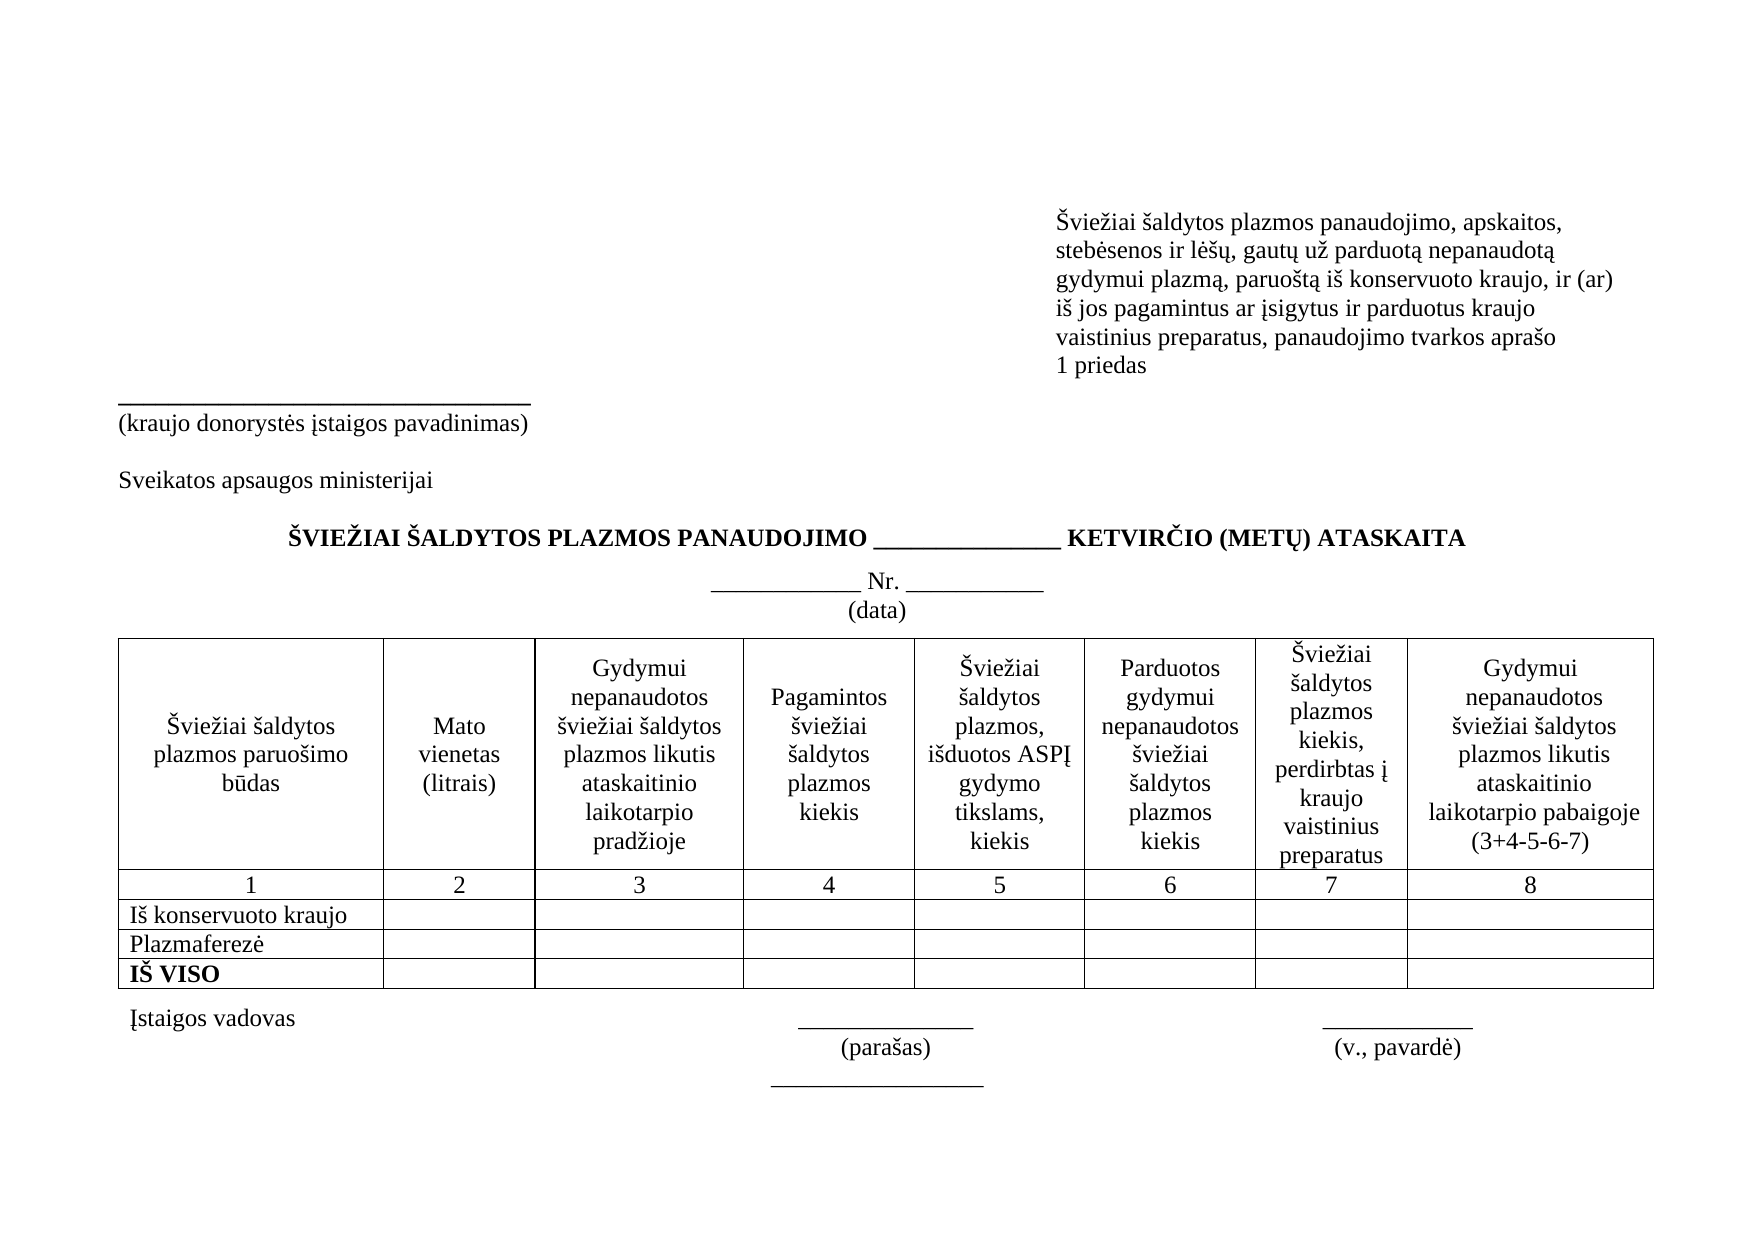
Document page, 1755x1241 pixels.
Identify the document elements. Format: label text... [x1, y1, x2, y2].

table_header ____________ (v., pavardė) [1142, 1004, 1653, 1061]
text Šviežiai šaldytos plazmos panaudojimo, apskaitos, [1056, 207, 1636, 235]
table_cell [1256, 900, 1407, 928]
table_cell [1408, 900, 1653, 928]
table_cell [915, 930, 1084, 958]
text stebėsenos ir lėšų, gautų už parduotą nepanaudotą [1056, 235, 1636, 264]
table_header Gydymui nepanaudotos šviežiai šaldytos plazmos likutis ataskaitinio laikotarpio pabaigoje (3+4-5-6-7) [1408, 639, 1653, 869]
table_cell 8 [1408, 870, 1653, 899]
table_cell 1 [119, 870, 383, 899]
text (data) [118, 595, 1636, 623]
table_cell [1256, 930, 1407, 958]
table_header ______________ (parašas) [630, 1004, 1142, 1061]
table_cell [915, 900, 1084, 928]
text vaistinius preparatus, panaudojimo tvarkos aprašo [1056, 322, 1636, 350]
text Sveikatos apsaugos ministerijai [118, 465, 1636, 494]
text ŠVIEŽIAI ŠALDYTOS PLAZMOS PANAUDOJIMO _______________ KETVIRČIO (METŲ) ATASKAITA [118, 523, 1636, 552]
table_cell [1408, 930, 1653, 958]
table_header Mato vienetas (litrais) [384, 639, 534, 869]
table_cell [744, 900, 914, 928]
text (kraujo donorystės įstaigos pavadinimas) [118, 408, 1636, 437]
table_cell [1256, 959, 1407, 988]
table_cell [915, 959, 1084, 988]
table_cell [384, 959, 534, 988]
table_cell [384, 930, 534, 958]
table_cell [384, 900, 534, 928]
text gydymui plazmą, paruoštą iš konservuoto kraujo, ir (ar) [1056, 264, 1636, 293]
table_cell IŠ VISO [119, 959, 383, 988]
table_cell [1085, 959, 1255, 988]
table_header Parduotos gydymui nepanaudotos šviežiai šaldytos plazmos kiekis [1085, 639, 1255, 869]
table_cell 3 [536, 870, 743, 899]
table_cell [1408, 959, 1653, 988]
text _________________ [118, 1061, 1636, 1090]
text _________________________________ [118, 379, 1636, 408]
table_cell 2 [384, 870, 534, 899]
table_header Įstaigos vadovas [118, 1004, 629, 1061]
table_cell 7 [1256, 870, 1407, 899]
table_header Šviežiai šaldytos plazmos kiekis, perdirbtas į kraujo vaistinius preparatus [1256, 639, 1407, 869]
table_cell [744, 959, 914, 988]
table_cell [1085, 930, 1255, 958]
table_cell [536, 900, 743, 928]
table_cell [744, 930, 914, 958]
table_header Gydymui nepanaudotos šviežiai šaldytos plazmos likutis ataskaitinio laikotarpio pradžioje [536, 639, 743, 869]
table_cell Plazmaferezė [119, 930, 383, 958]
text 1 priedas [1056, 350, 1636, 379]
table_cell 5 [915, 870, 1084, 899]
text ____________ Nr. ___________ [118, 566, 1636, 595]
table_cell 6 [1085, 870, 1255, 899]
table_cell [536, 959, 743, 988]
table_cell [1085, 900, 1255, 928]
table_cell Iš konservuoto kraujo [119, 900, 383, 928]
table_header Šviežiai šaldytos plazmos, išduotos ASPĮ gydymo tikslams, kiekis [915, 639, 1084, 869]
text iš jos pagamintus ar įsigytus ir parduotus kraujo [1056, 293, 1636, 322]
table_header Šviežiai šaldytos plazmos paruošimo būdas [119, 639, 383, 869]
table_cell [536, 930, 743, 958]
table_header Pagamintos šviežiai šaldytos plazmos kiekis [744, 639, 914, 869]
table_cell 4 [744, 870, 914, 899]
